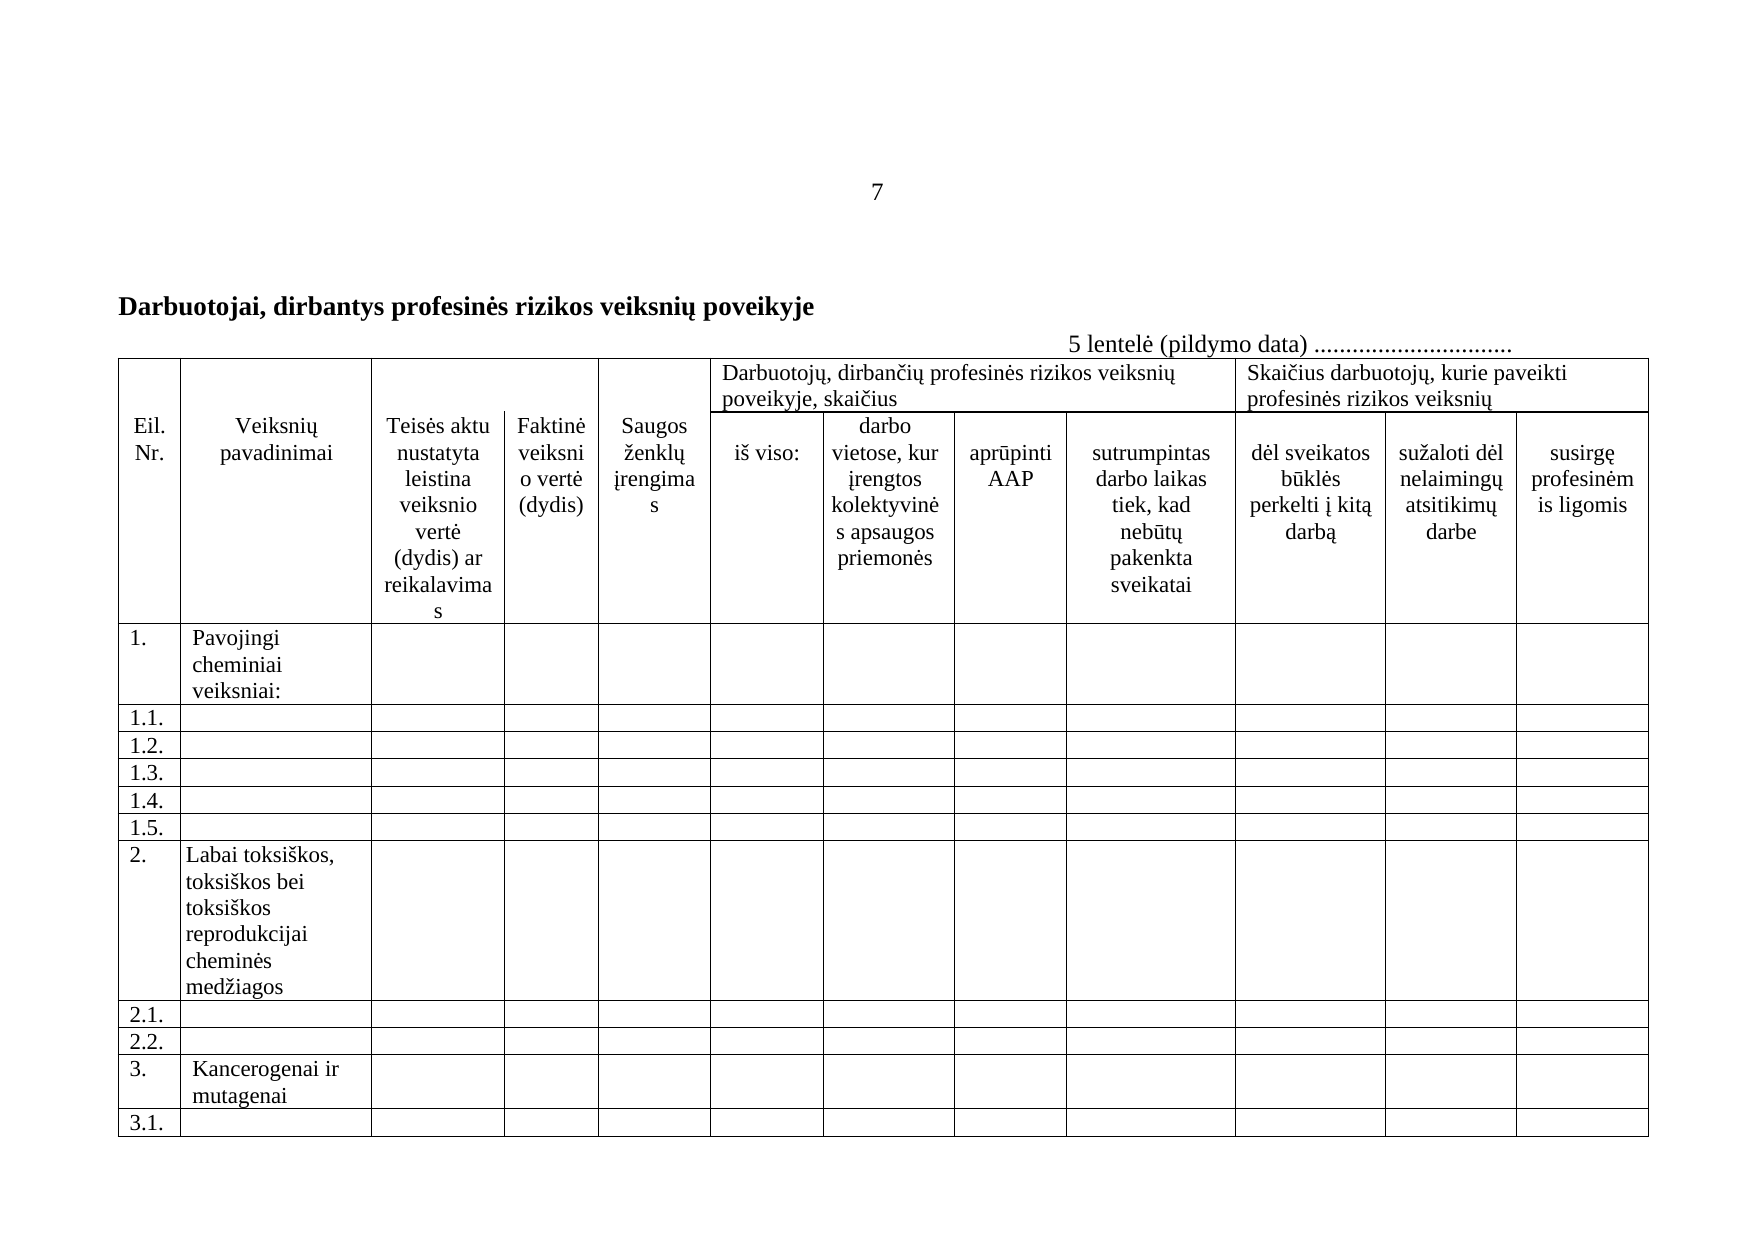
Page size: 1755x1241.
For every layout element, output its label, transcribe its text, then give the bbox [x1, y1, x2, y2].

table_cell [505, 1001, 598, 1027]
table_cell [372, 705, 504, 731]
table_cell [1067, 705, 1235, 731]
table_header Skaičius darbuotojų, kurie paveikti profesinės rizikos veiksnių [1236, 359, 1648, 411]
table_cell [1067, 814, 1235, 840]
table_cell [1386, 814, 1516, 840]
table_cell [1067, 1001, 1235, 1027]
table_cell [505, 1055, 598, 1108]
table_cell [1067, 787, 1235, 813]
table_cell [955, 1109, 1066, 1136]
table_cell Kancerogenai ir mutagenai [181, 1055, 371, 1108]
table_cell [181, 814, 371, 840]
table_cell [372, 624, 504, 703]
table_cell [1236, 759, 1385, 786]
table_cell [1236, 732, 1385, 758]
table_cell [1517, 624, 1648, 703]
table_header Darbuotojų, dirbančių profesinės rizikos veiksnių poveikyje, skaičius [711, 359, 1235, 411]
table_cell [599, 732, 710, 758]
table_cell [824, 1001, 954, 1027]
table_cell [505, 841, 598, 999]
table_cell [1067, 841, 1235, 999]
table_header [372, 359, 504, 411]
table_cell [711, 787, 823, 813]
table_cell [955, 732, 1066, 758]
table_cell dėl sveikatos būklės perkelti į kitą darbą [1236, 413, 1385, 623]
table_cell [599, 814, 710, 840]
table_cell sužaloti dėl nelaimingų atsitikimų darbe [1386, 413, 1516, 623]
table_cell [1067, 759, 1235, 786]
table_cell [1517, 1109, 1648, 1136]
table_cell [1236, 705, 1385, 731]
table_cell [955, 705, 1066, 731]
table_cell [824, 1028, 954, 1054]
text 5 lentelė (pildymo data) [118, 329, 1636, 358]
table_cell [505, 1028, 598, 1054]
table_cell [1517, 759, 1648, 786]
table_cell [181, 1028, 371, 1054]
table_cell [372, 787, 504, 813]
table_cell [372, 1109, 504, 1136]
table_cell [505, 732, 598, 758]
table_cell [1517, 841, 1648, 999]
table_cell [824, 1055, 954, 1108]
table_cell [1386, 1028, 1516, 1054]
table_cell [372, 759, 504, 786]
table_cell [1386, 732, 1516, 758]
table_cell [1517, 705, 1648, 731]
table_cell [955, 841, 1066, 999]
table_cell [372, 1028, 504, 1054]
table_cell [824, 732, 954, 758]
table_cell [711, 814, 823, 840]
table_cell [372, 1001, 504, 1027]
table_cell [711, 624, 823, 703]
table_cell [1386, 841, 1516, 999]
table_cell 3.1. [119, 1109, 180, 1136]
table_cell [1386, 759, 1516, 786]
table_cell 2.1. [119, 1001, 180, 1027]
table_cell [599, 1001, 710, 1027]
table_cell Teisės aktu nustatyta leistina veiksnio vertė (dydis) ar reikalavimas [372, 411, 504, 623]
table_header [119, 359, 180, 411]
table_cell [1517, 1055, 1648, 1108]
table_cell [1236, 624, 1385, 703]
table_cell [505, 759, 598, 786]
table_cell [599, 1028, 710, 1054]
table_cell darbo vietose, kur įrengtos kolektyvinės apsaugos priemonės [824, 413, 954, 623]
table_cell [1236, 787, 1385, 813]
table_cell [599, 1109, 710, 1136]
table_cell 1. [119, 624, 180, 703]
table_cell [1236, 1055, 1385, 1108]
table_cell [1236, 841, 1385, 999]
table_cell [599, 1055, 710, 1108]
table_cell [711, 1028, 823, 1054]
table_cell [955, 759, 1066, 786]
table_cell [955, 1055, 1066, 1108]
table_cell Saugos ženklų įrengimas [599, 411, 710, 623]
table_cell 2. [119, 841, 180, 999]
table_cell 1.1. [119, 705, 180, 731]
table_cell [955, 624, 1066, 703]
table_cell [824, 787, 954, 813]
table_cell [181, 787, 371, 813]
table_cell [1386, 624, 1516, 703]
table_cell Pavojingi cheminiai veiksniai: [181, 624, 371, 703]
table_cell [599, 841, 710, 999]
table_cell [1236, 1001, 1385, 1027]
table_cell Veiksnių pavadinimai [181, 411, 371, 623]
table_header [181, 359, 371, 411]
table_cell [1517, 1001, 1648, 1027]
table_cell [372, 1055, 504, 1108]
table_cell Faktinė veiksnio vertė (dydis) [505, 411, 598, 623]
table_header [599, 359, 710, 411]
table_cell [181, 1001, 371, 1027]
table_cell [372, 841, 504, 999]
table_cell [1386, 1001, 1516, 1027]
table_cell [1067, 1109, 1235, 1136]
table_cell [1386, 705, 1516, 731]
table_header [504, 359, 598, 411]
table_cell 1.2. [119, 732, 180, 758]
table_cell [711, 705, 823, 731]
text Darbuotojai, dirbantys profesinės rizikos veiksnių poveikyje [118, 291, 1636, 322]
table_cell [824, 705, 954, 731]
table_cell aprūpinti AAP [955, 413, 1066, 623]
table_cell [372, 814, 504, 840]
table_cell [824, 759, 954, 786]
table_cell 1.5. [119, 814, 180, 840]
table_cell Eil. Nr. [119, 411, 180, 623]
table_cell [1067, 732, 1235, 758]
table_cell [955, 1028, 1066, 1054]
table_cell iš viso: [711, 413, 823, 623]
table_cell [711, 759, 823, 786]
table_cell [1517, 732, 1648, 758]
table_cell 1.3. [119, 759, 180, 786]
table_cell [181, 1109, 371, 1136]
table_cell [505, 787, 598, 813]
table_cell [1386, 787, 1516, 813]
table_cell [711, 1055, 823, 1108]
table_cell [824, 1109, 954, 1136]
table_cell [1236, 814, 1385, 840]
table_cell sutrumpintas darbo laikas tiek, kad nebūtų pakenkta sveikatai [1067, 413, 1235, 623]
table_cell 3. [119, 1055, 180, 1108]
table_cell [824, 814, 954, 840]
table_cell [1067, 1055, 1235, 1108]
table_cell [1236, 1109, 1385, 1136]
table_cell [599, 759, 710, 786]
table_cell [1067, 624, 1235, 703]
table_cell [599, 624, 710, 703]
table_cell [711, 1001, 823, 1027]
table_cell [1386, 1055, 1516, 1108]
table_cell [181, 705, 371, 731]
table_cell [181, 732, 371, 758]
table_cell [711, 1109, 823, 1136]
table_cell 1.4. [119, 787, 180, 813]
table_cell susirgę profesinėmis ligomis [1517, 413, 1648, 623]
table_cell [955, 787, 1066, 813]
table_cell [711, 732, 823, 758]
table_cell [505, 1109, 598, 1136]
table_cell [1517, 1028, 1648, 1054]
table_cell [505, 624, 598, 703]
table_cell 2.2. [119, 1028, 180, 1054]
table_cell [1517, 787, 1648, 813]
table_cell [1067, 1028, 1235, 1054]
table_cell [599, 787, 710, 813]
table_cell [181, 759, 371, 786]
table_cell [1386, 1109, 1516, 1136]
table_cell [824, 624, 954, 703]
table_cell [372, 732, 504, 758]
table_cell [505, 814, 598, 840]
table_cell [955, 814, 1066, 840]
table_cell Labai toksiškos, toksiškos bei toksiškos reprodukcijai cheminės medžiagos [181, 841, 371, 999]
table_cell [824, 841, 954, 999]
table_cell [711, 841, 823, 999]
table_cell [1517, 814, 1648, 840]
table_cell [505, 705, 598, 731]
table_cell [1236, 1028, 1385, 1054]
table_cell [955, 1001, 1066, 1027]
table_cell [599, 705, 710, 731]
